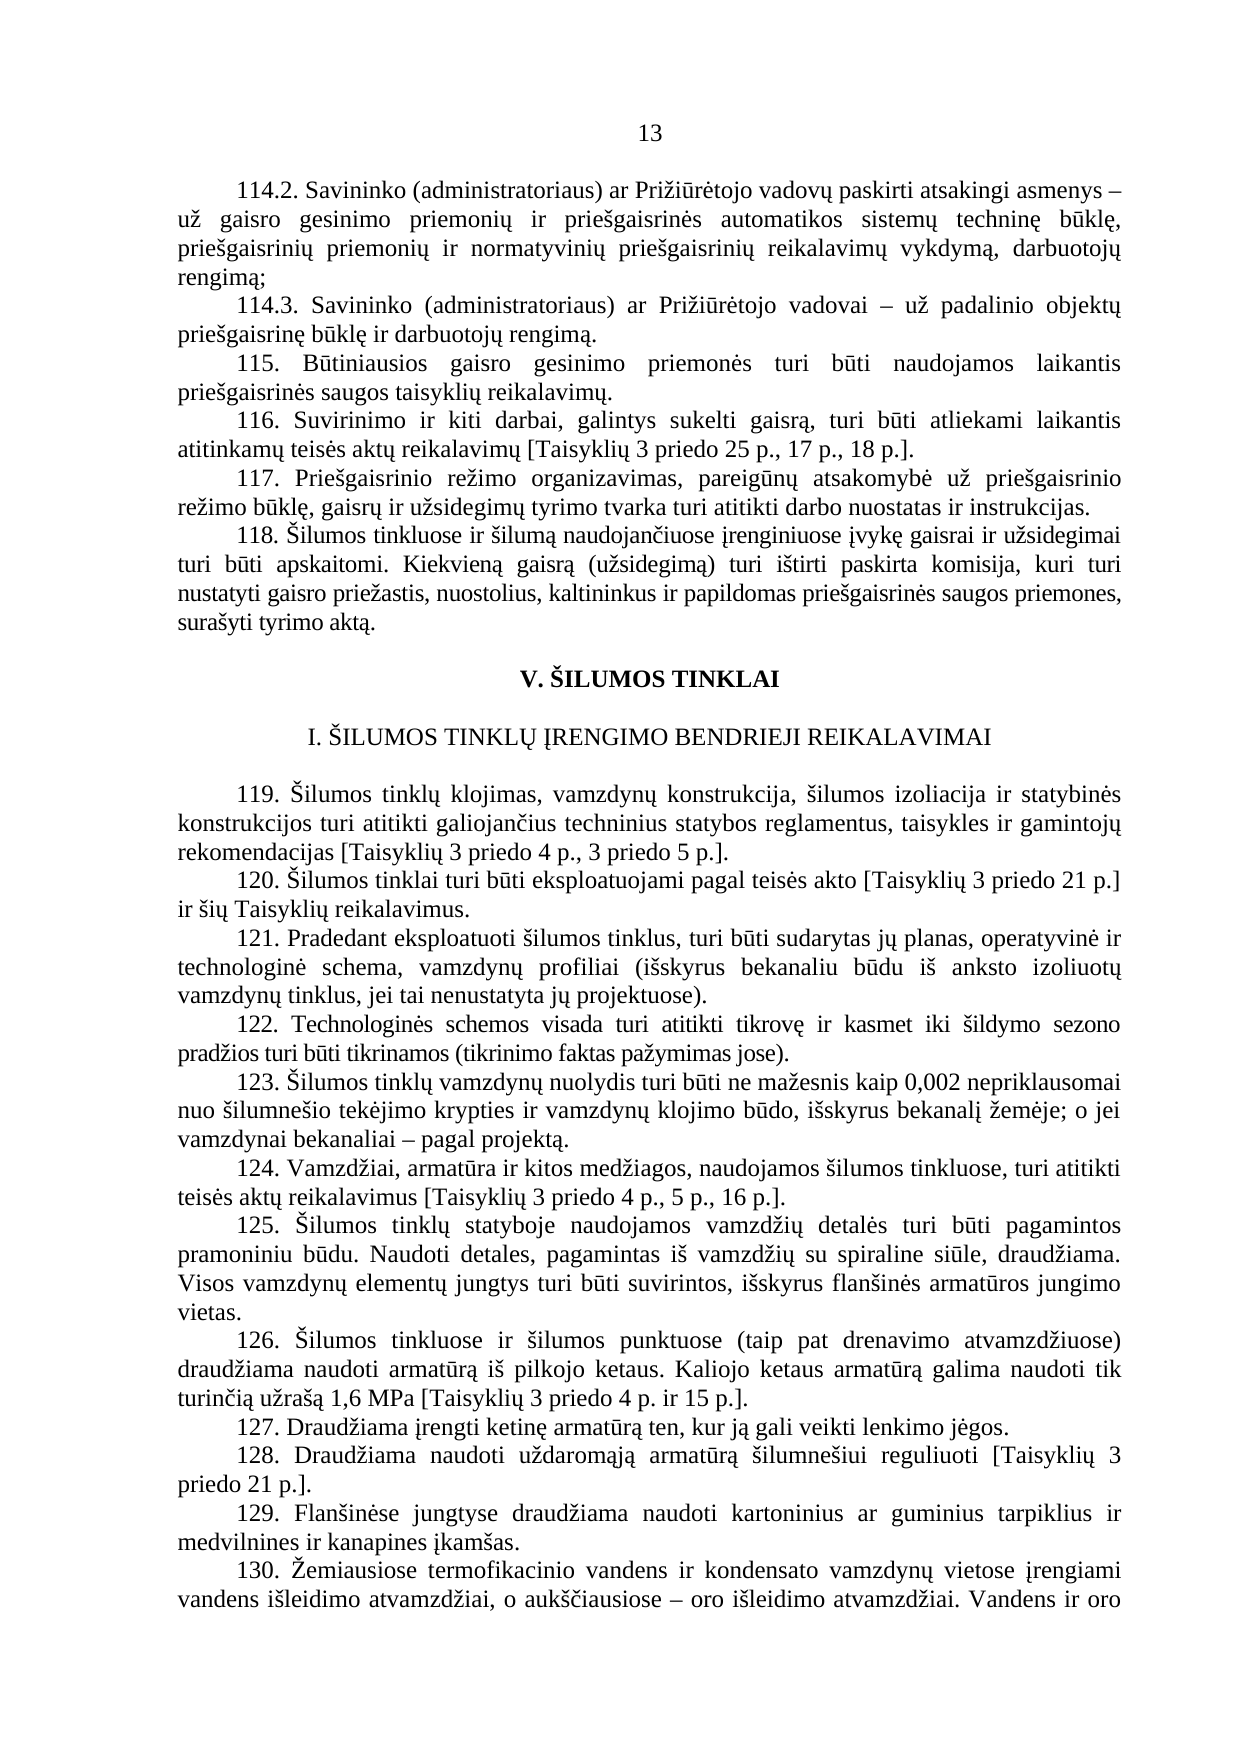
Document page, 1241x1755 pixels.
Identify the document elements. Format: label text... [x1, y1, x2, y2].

text 120. Šilumos tinklai turi būti eksploatuojami pagal teisės akto [Taisyklių 3 priedo 21 p.] ir šių Taisyklių reikalavimus. [177, 866, 1122, 923]
text I. ŠILUMOS TINKLŲ ĮRENGIMO BENDRIEJI REIKALAVIMAI [177, 722, 1122, 751]
text 115. Būtiniausios gaisro gesinimo priemonės turi būti naudojamos laikantis priešgaisrinės saugos taisyklių reikalavimų. [177, 348, 1122, 406]
text 118. Šilumos tinkluose ir šilumą naudojančiuose įrenginiuose įvykę gaisrai ir užsidegimai turi būti apskaitomi. Kiekvieną gaisrą (užsidegimą) turi ištirti paskirta komisija, kuri turi nustatyti gaisro priežastis, nuostolius, kaltininkus ir papildomas priešgaisrinės saugos priemones, surašyti tyrimo aktą. [177, 521, 1122, 636]
text 124. Vamzdžiai, armatūra ir kitos medžiagos, naudojamos šilumos tinkluose, turi atitikti teisės aktų reikalavimus [Taisyklių 3 priedo 4 p., 5 p., 16 p.]. [177, 1153, 1122, 1211]
text 125. Šilumos tinklų statyboje naudojamos vamzdžių detalės turi būti pagamintos pramoniniu būdu. Naudoti detales, pagamintas iš vamzdžių su spiraline siūle, draudžiama. Visos vamzdynų elementų jungtys turi būti suvirintos, išskyrus flanšinės armatūros jungimo vietas. [177, 1211, 1122, 1326]
text 116. Suvirinimo ir kiti darbai, galintys sukelti gaisrą, turi būti atliekami laikantis atitinkamų teisės aktų reikalavimų [Taisyklių 3 priedo 25 p., 17 p., 18 p.]. [177, 406, 1122, 463]
text 114.2. Savininko (administratoriaus) ar Prižiūrėtojo vadovų paskirti atsakingi asmenys – už gaisro gesinimo priemonių ir priešgaisrinės automatikos sistemų techninę būklę, priešgaisrinių priemonių ir normatyvinių priešgaisrinių reikalavimų vykdymą, darbuotojų rengimą; [177, 176, 1122, 291]
text 117. Priešgaisrinio režimo organizavimas, pareigūnų atsakomybė už priešgaisrinio režimo būklę, gaisrų ir užsidegimų tyrimo tvarka turi atitikti darbo nuostatas ir instrukcijas. [177, 463, 1122, 521]
text 122. Technologinės schemos visada turi atitikti tikrovę ir kasmet iki šildymo sezono pradžios turi būti tikrinamos (tikrinimo faktas pažymimas jose). [177, 1009, 1122, 1067]
text V. ŠILUMOS TINKLAI [177, 664, 1122, 693]
text 121. Pradedant eksploatuoti šilumos tinklus, turi būti sudarytas jų planas, operatyvinė ir technologinė schema, vamzdynų profiliai (išskyrus bekanaliu būdu iš anksto izoliuotų vamzdynų tinklus, jei tai nenustatyta jų projektuose). [177, 923, 1122, 1009]
text 126. Šilumos tinkluose ir šilumos punktuose (taip pat drenavimo atvamzdžiuose) draudžiama naudoti armatūrą iš pilkojo ketaus. Kaliojo ketaus armatūrą galima naudoti tik turinčią užrašą 1,6 MPa [Taisyklių 3 priedo 4 p. ir 15 p.]. [177, 1326, 1122, 1412]
text 130. Žemiausiose termofikacinio vandens ir kondensato vamzdynų vietose įrengiami vandens išleidimo atvamzdžiai, o aukščiausiose – oro išleidimo atvamzdžiai. Vandens ir oro [177, 1556, 1122, 1613]
text 119. Šilumos tinklų klojimas, vamzdynų konstrukcija, šilumos izoliacija ir statybinės konstrukcijos turi atitikti galiojančius techninius statybos reglamentus, taisykles ir gamintojų rekomendacijas [Taisyklių 3 priedo 4 p., 3 priedo 5 p.]. [177, 779, 1122, 866]
text 114.3. Savininko (administratoriaus) ar Prižiūrėtojo vadovai – už padalinio objektų priešgaisrinę būklę ir darbuotojų rengimą. [177, 291, 1122, 348]
text 123. Šilumos tinklų vamzdynų nuolydis turi būti ne mažesnis kaip 0,002 nepriklausomai nuo šilumnešio tekėjimo krypties ir vamzdynų klojimo būdo, išskyrus bekanalį žemėje; o jei vamzdynai bekanaliai – pagal projektą. [177, 1067, 1122, 1153]
text 129. Flanšinėse jungtyse draudžiama naudoti kartoninius ar guminius tarpiklius ir medvilnines ir kanapines įkamšas. [177, 1498, 1122, 1556]
text 127. Draudžiama įrengti ketinę armatūrą ten, kur ją gali veikti lenkimo jėgos. [177, 1412, 1122, 1441]
text 128. Draudžiama naudoti uždaromąją armatūrą šilumnešiui reguliuoti [Taisyklių 3 priedo 21 p.]. [177, 1441, 1122, 1498]
